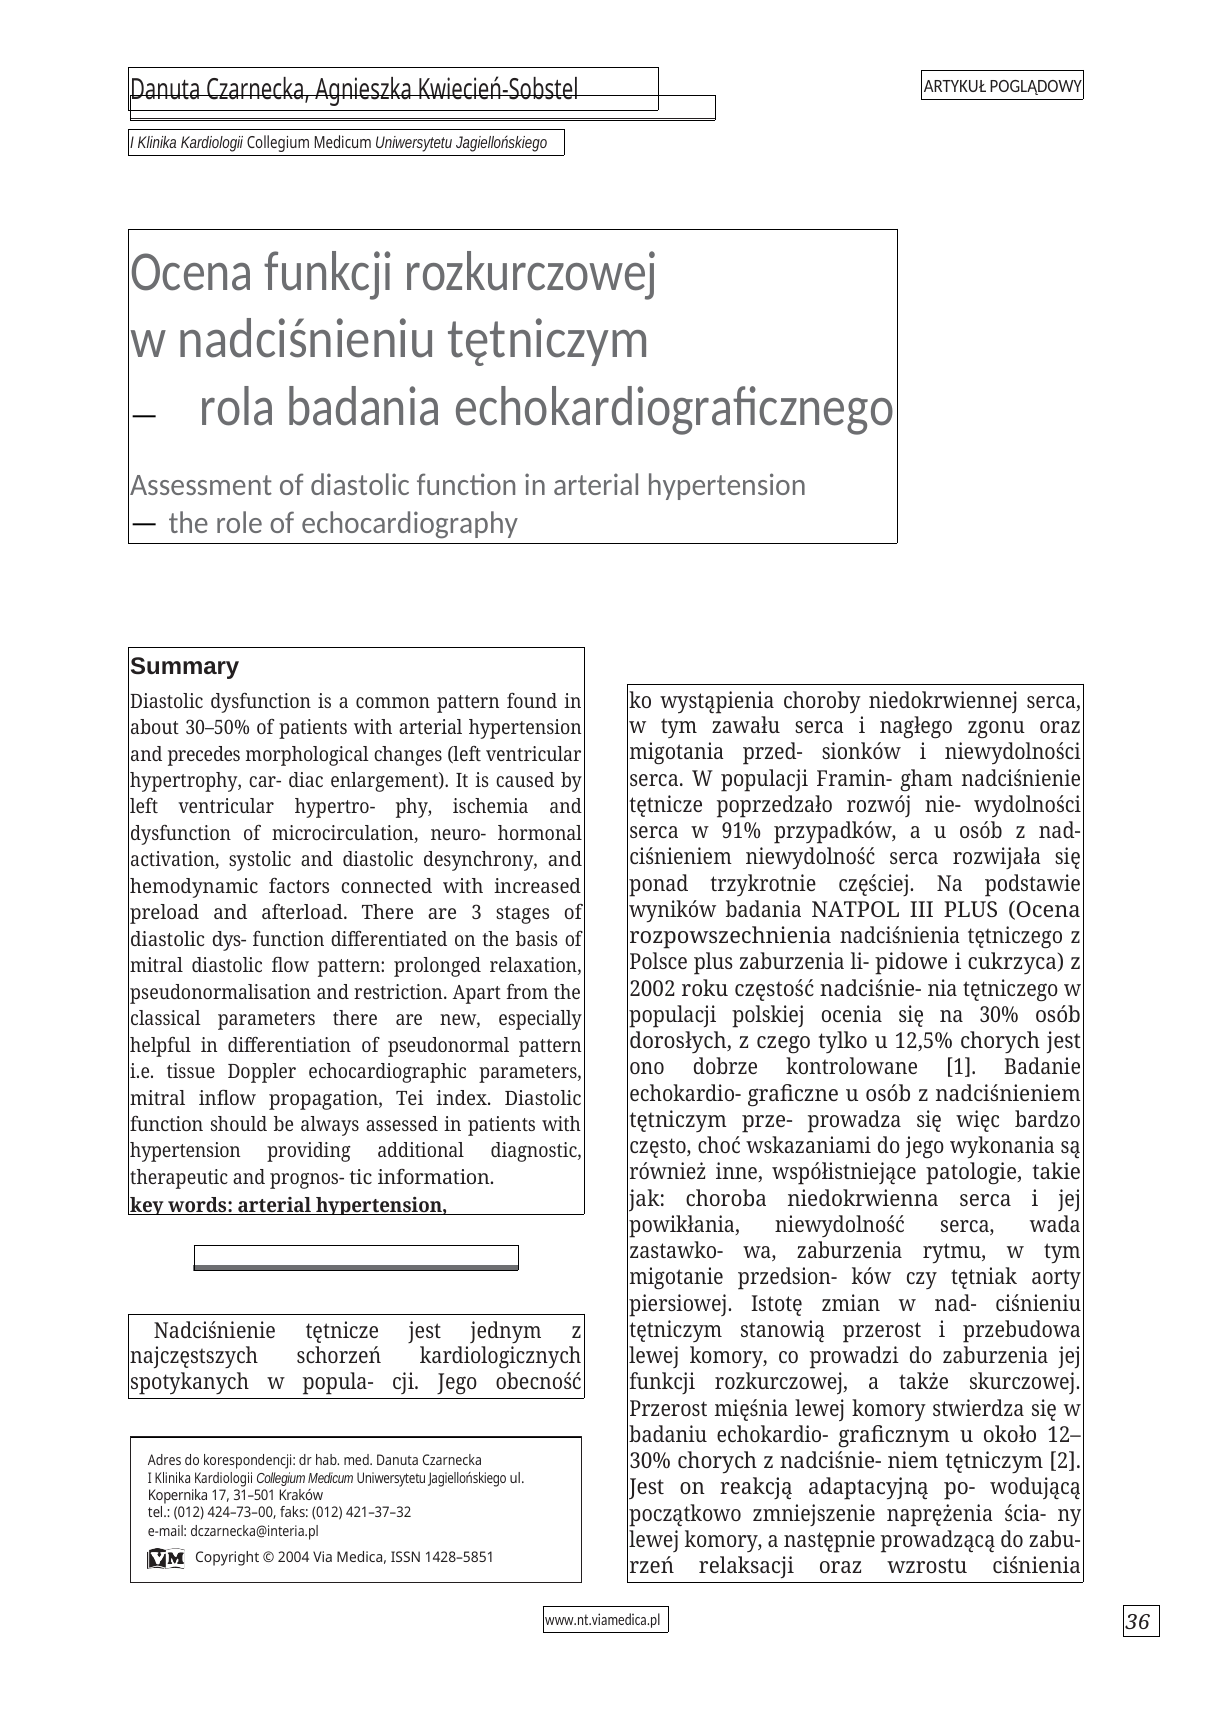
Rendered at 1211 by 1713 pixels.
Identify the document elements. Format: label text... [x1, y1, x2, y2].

text Danuta Czarnecka, Agnieszka Kwiecień-Sobstel [130, 68, 658, 95]
picture [147, 1548, 185, 1569]
text Danuta Czarnecka, Agnieszka Kwiecień-Sobstel [131, 96, 658, 108]
text ARTYKUŁ POGLĄDOWY [923, 74, 1083, 97]
list the role of echocardiography [130, 503, 897, 541]
text ko wystąpienia choroby niedokrwiennej serca, w tym zawału serca i nagłego zgonu oraz migotania przed- sionków i niewydolności serca. W populacji Framin- gham nadciśnienie tętnicze poprzedzało rozwój nie- wydolności serca w 91% przypadków, a u osób z nad- ciśnieniem niewydolność serca rozwijała się ponad trzykrotnie częściej. Na podstawie wyników badania NATPOL III PLUS (Ocena rozpowszechnienia nadciśnienia tętniczego z Polsce plus zaburzenia li- pidowe i cukrzyca) z 2002 roku częstość nadciśnie- nia tętniczego w populacji polskiej ocenia się na 30% osób dorosłych, z czego tylko u 12,5% chorych jest ono dobrze kontrolowane [1]. Badanie echokardio- graficzne u osób z nadciśnieniem tętniczym prze- prowadza się więc bardzo często, choć wskazaniami do jego wykonania są również inne, współistniejące patologie, takie jak: choroba niedokrwienna serca i jej powikłania, niewydolność serca, wada zastawko- wa, zaburzenia rytmu, w tym migotanie przedsion- ków czy tętniak aorty piersiowej. Istotę zmian w nad- ciśnieniu tętniczym stanowią przerost i przebudowa lewej komory, co prowadzi do zaburzenia jej funkcji rozkurczowej, a także skurczowej. Przerost mięśnia lewej komory stwierdza się w badaniu echokardio- graficznym u około 12–30% chorych z nadciśnie- niem tętniczym [2]. Jest on reakcją adaptacyjną po- wodującą początkowo zmniejszenie naprężenia ścia- ny lewej komory, a następnie prowadzącą do zabu- rzeń relaksacji oraz wzrostu ciśnienia napełniania. Wykazano, że przerost jest niezależnym czynnikiem ryzyka wystąpienia nagłego zgonu, zaburzeń rytmu, choroby niedokrwiennej serca, niewydolności serca i zgonu z przyczyn sercowych. Długotrwale utrzymu- jący się wzrost obciążenia następczego powoduje [629, 687, 1081, 1582]
text Ocena funkcji rozkurczowej w nadciśnieniu tętniczym [130, 237, 691, 371]
text e-mail: dczarnecka@interia.pl [148, 1521, 581, 1540]
text Summary [130, 652, 584, 680]
text tel.: (012) 424–73–00, faks: (012) 421–37–32 [148, 1504, 581, 1521]
text Diastolic dysfunction is a common pattern found in about 30–50% of patients with arterial hypertension and precedes morphological changes (left ventricular hypertrophy, car- diac enlargement). It is caused by left ventricular hypertro- phy, ischemia and dysfunction of microcirculation, neuro- hormonal activation, systolic and diastolic desynchrony, and hemodynamic factors connected with increased preload and afterload. There are 3 stages of diastolic dys- function differentiated on the basis of mitral diastolic flow pattern: prolonged relaxation, pseudonormalisation and restriction. Apart from the classical parameters there are new, especially helpful in differentiation of pseudonormal pattern i.e. tissue Doppler echocardiographic parameters, mitral inflow propagation, Tei index. Diastolic function should be always assessed in patients with hypertension providing additional diagnostic, therapeutic and prognos- tic information. [130, 687, 582, 1190]
text key words: arterial hypertension, echocardiography, diastolic function, tissue doppler echocardiography Arterial Hypertension 2004, vol. 8, no 6, pages 367–373. [130, 1192, 584, 1214]
text Adres do korespondencji: dr hab. med. Danuta Czarnecka [148, 1450, 581, 1469]
text Nadciśnienie tętnicze jest jednym z najczęstszych schorzeń kardiologicznych spotykanych w popula- cji. Jego obecność zwiększa ponad dwukrotnie ryzy- [130, 1317, 582, 1398]
text Copyright © 2004 Via Medica, ISSN 1428–5851 [195, 1547, 581, 1567]
text I Klinika Kardiologii Collegium Medicum Uniwersytetu Jagiellońskiego ul. Kopernika 17, 31–501 Kraków [148, 1470, 574, 1504]
text 367 [1125, 1607, 1159, 1636]
text I Klinika Kardiologii Collegium Medicum Uniwersytetu Jagiellońskiego [130, 131, 564, 153]
text www.nt.viamedica.pl [545, 1610, 668, 1630]
list rola badania echokardiograficznego [130, 371, 897, 439]
text Assessment of diastolic function in arterial hypertension [130, 465, 897, 503]
